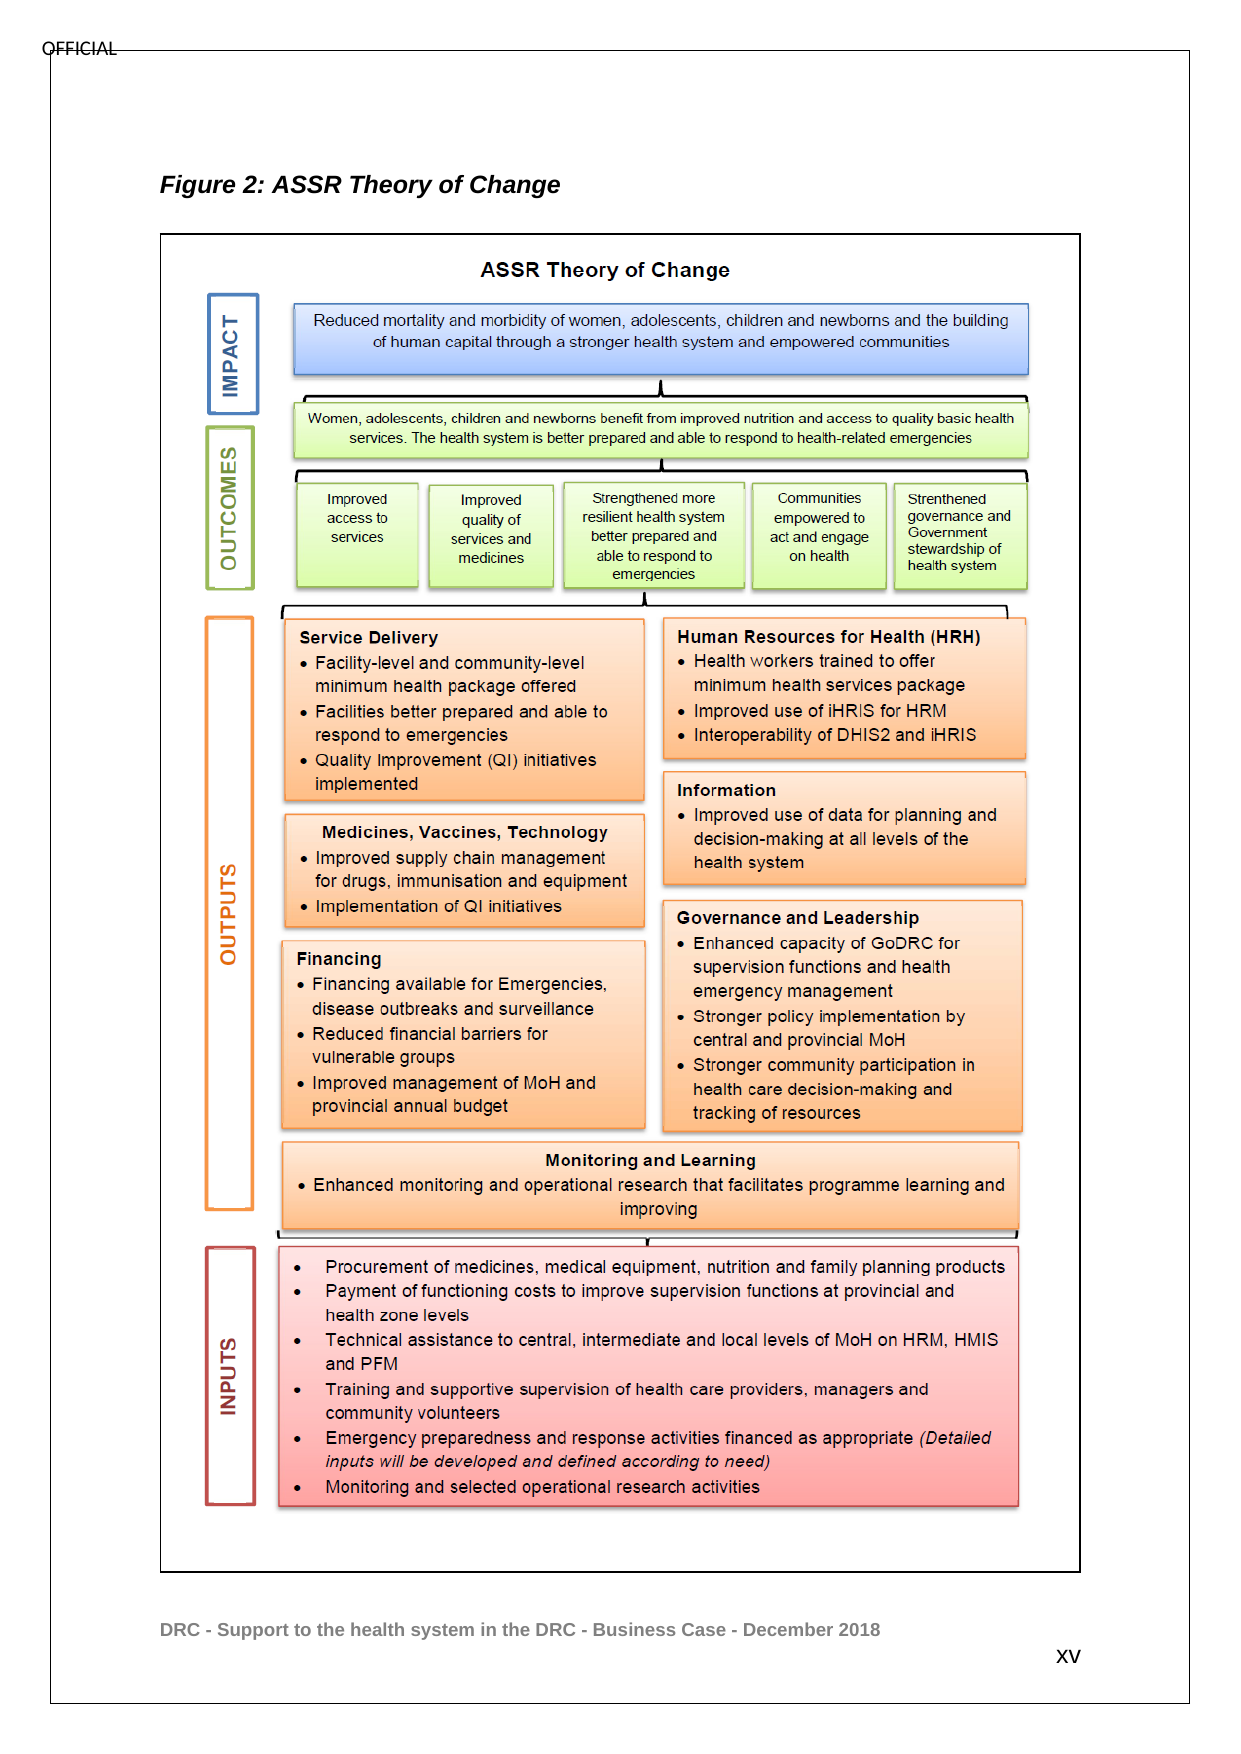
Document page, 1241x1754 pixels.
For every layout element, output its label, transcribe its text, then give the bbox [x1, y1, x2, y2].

subtitle Figure 2: ASSR Theory of Change [159, 171, 1081, 199]
